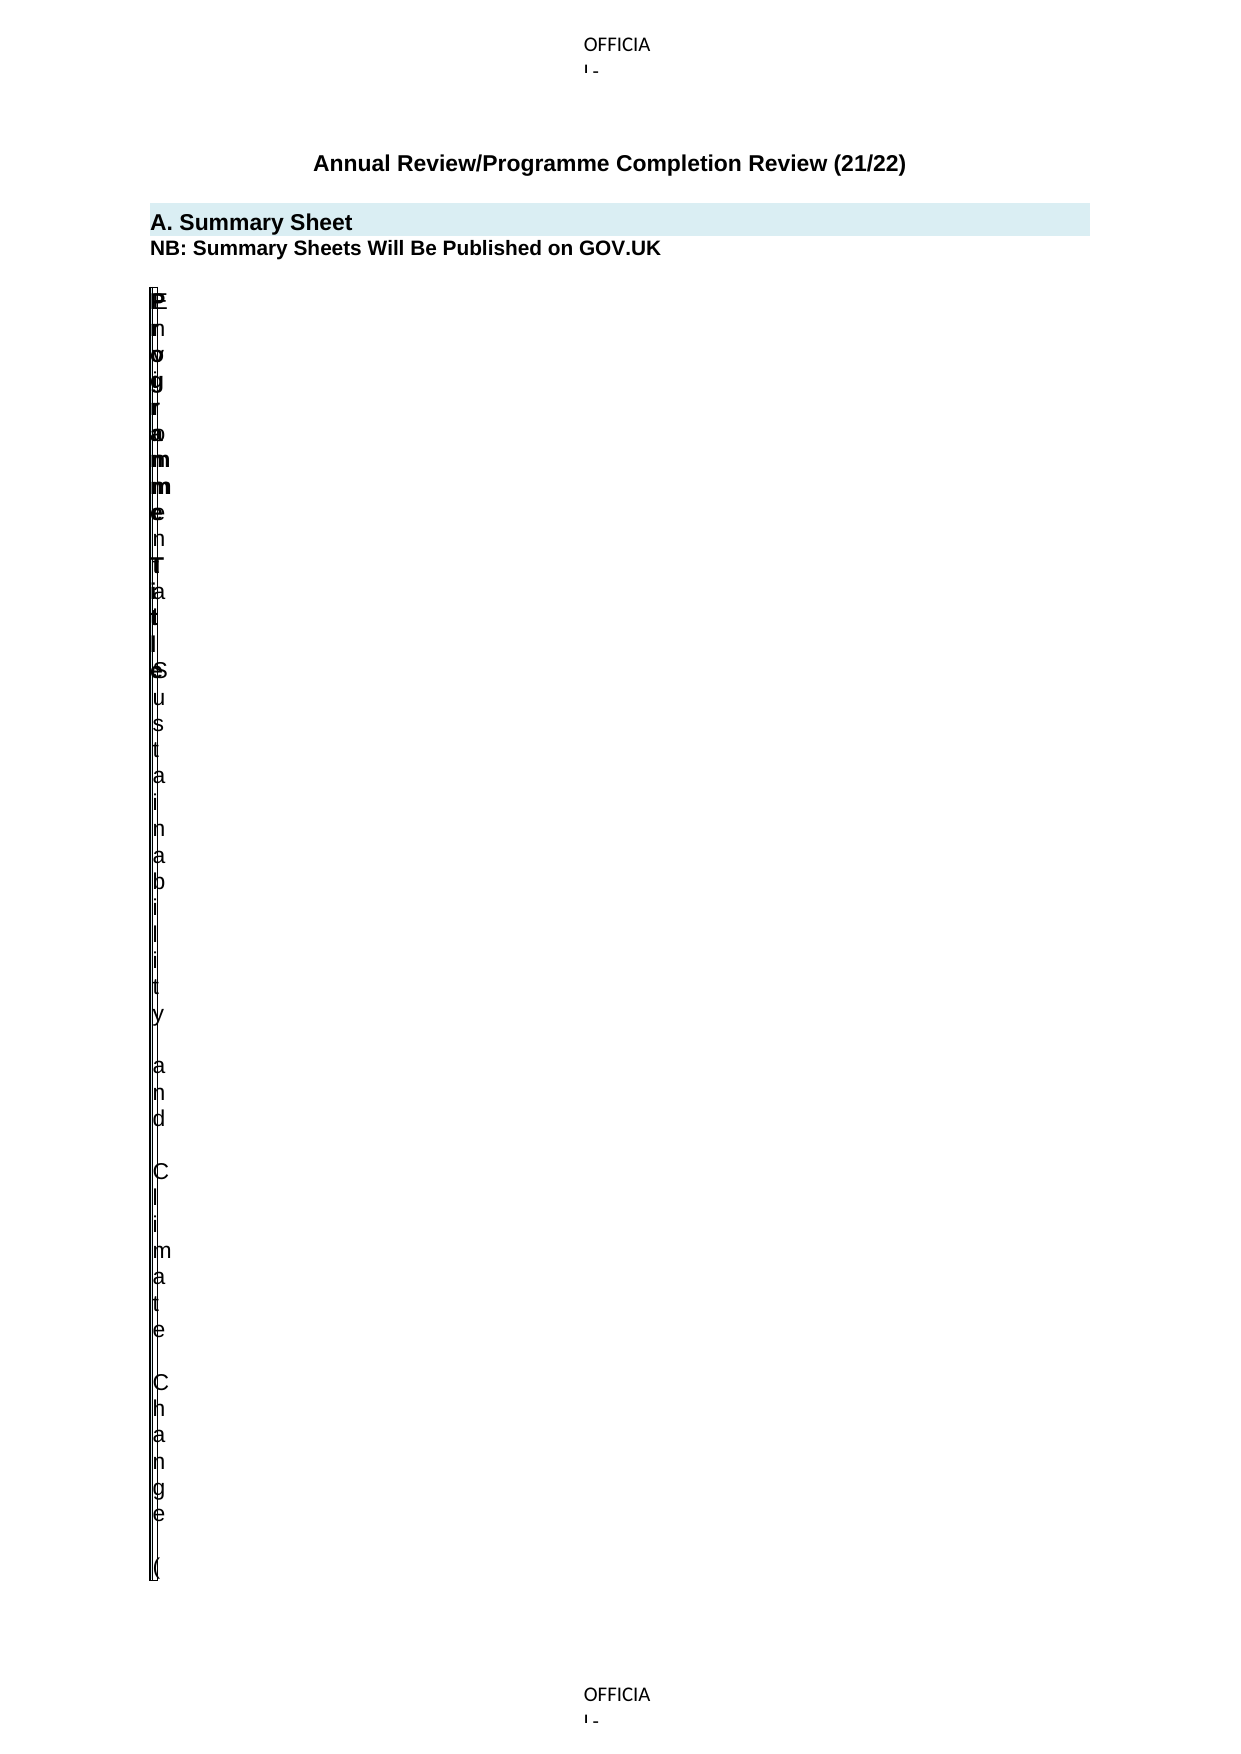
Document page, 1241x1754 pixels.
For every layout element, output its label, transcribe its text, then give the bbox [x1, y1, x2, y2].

text NB: Summary Sheets Will Be Published on GOV.UK [150, 236, 1090, 260]
text A. Summary Sheet [150, 203, 1090, 236]
text Annual Review/Programme Completion Review (21/22) [150, 150, 1090, 176]
